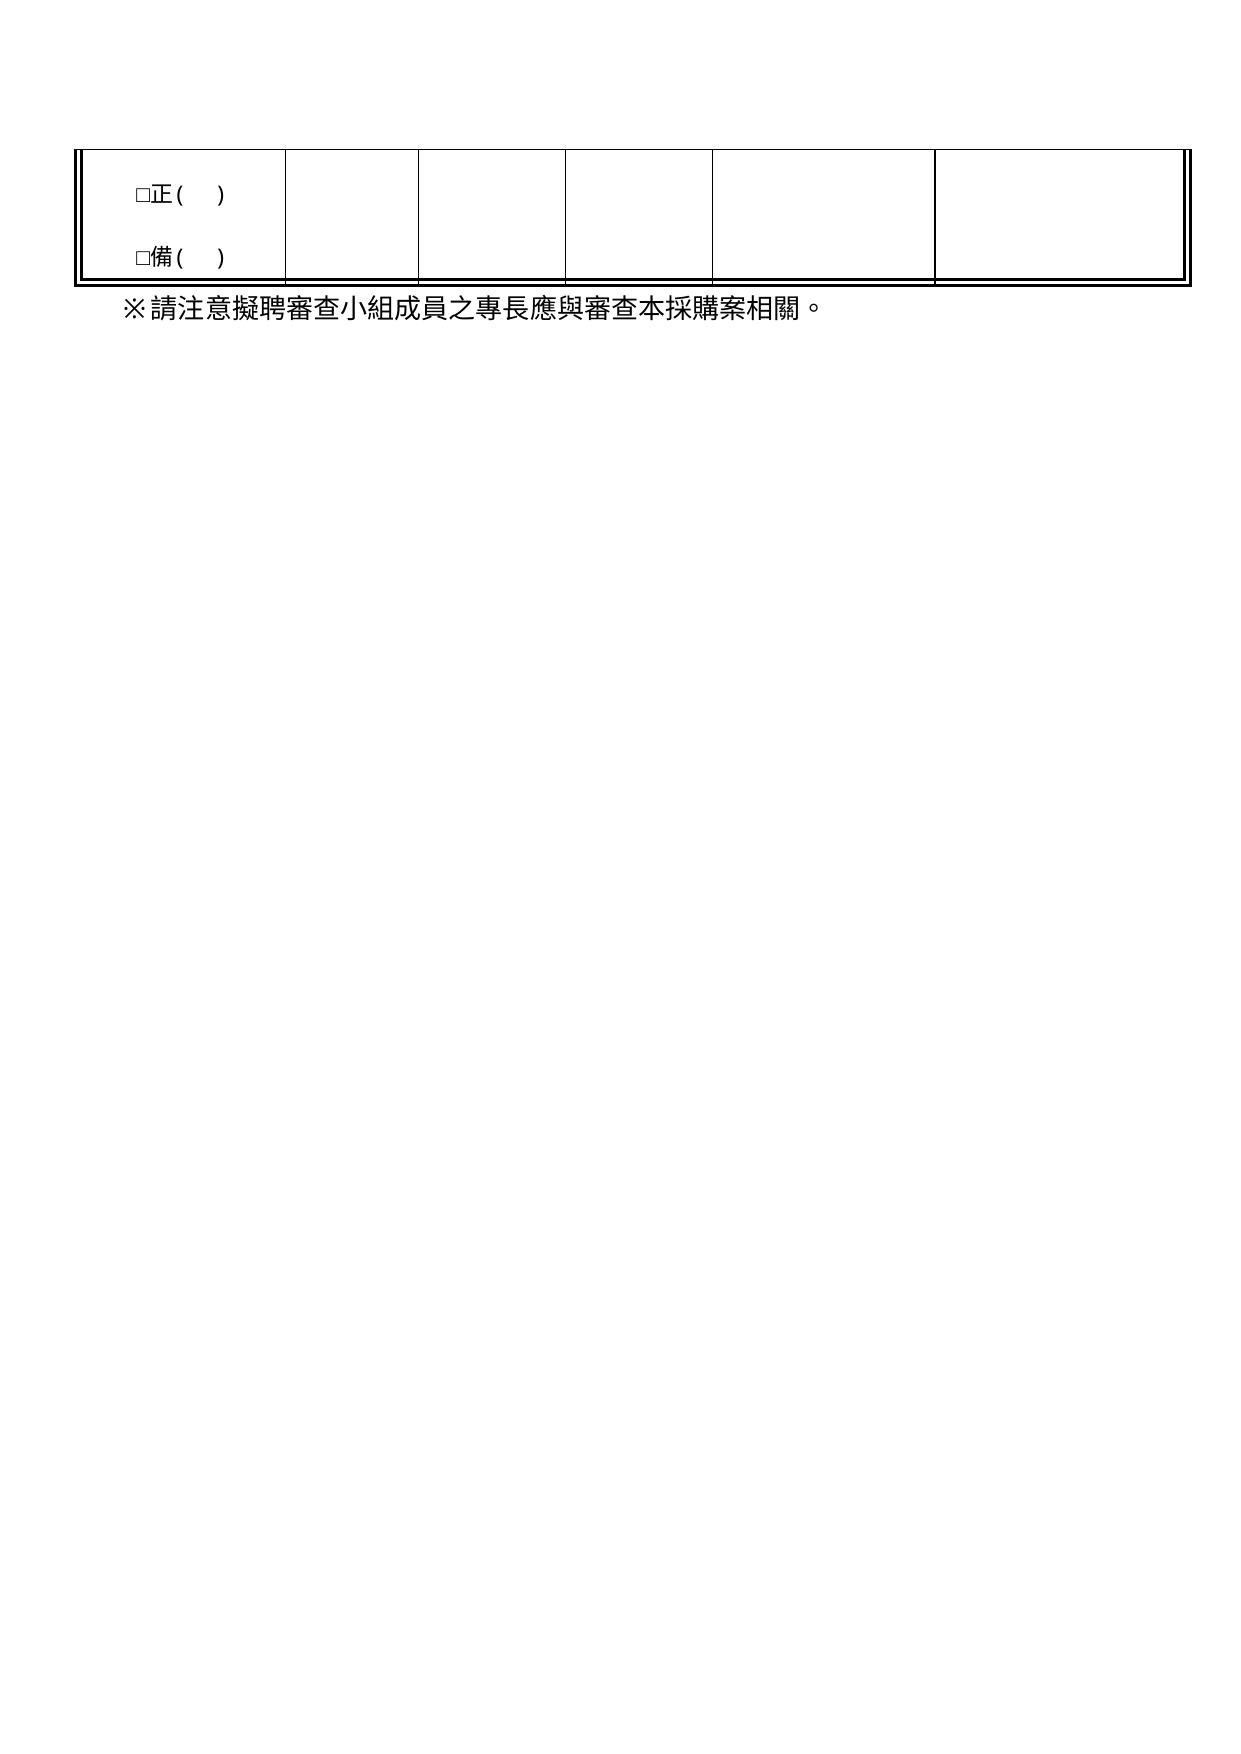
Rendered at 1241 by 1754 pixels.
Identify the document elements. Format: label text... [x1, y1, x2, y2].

table_cell □正( ) □備( ) [83, 150, 285, 277]
table_cell [419, 150, 565, 277]
table_cell [566, 150, 712, 277]
table_cell [936, 150, 1183, 277]
table_cell [713, 150, 934, 277]
table_cell [286, 150, 418, 277]
text ※請注意擬聘審查小組成員之專長應與審查本採購案相關。 [118, 287, 1122, 326]
